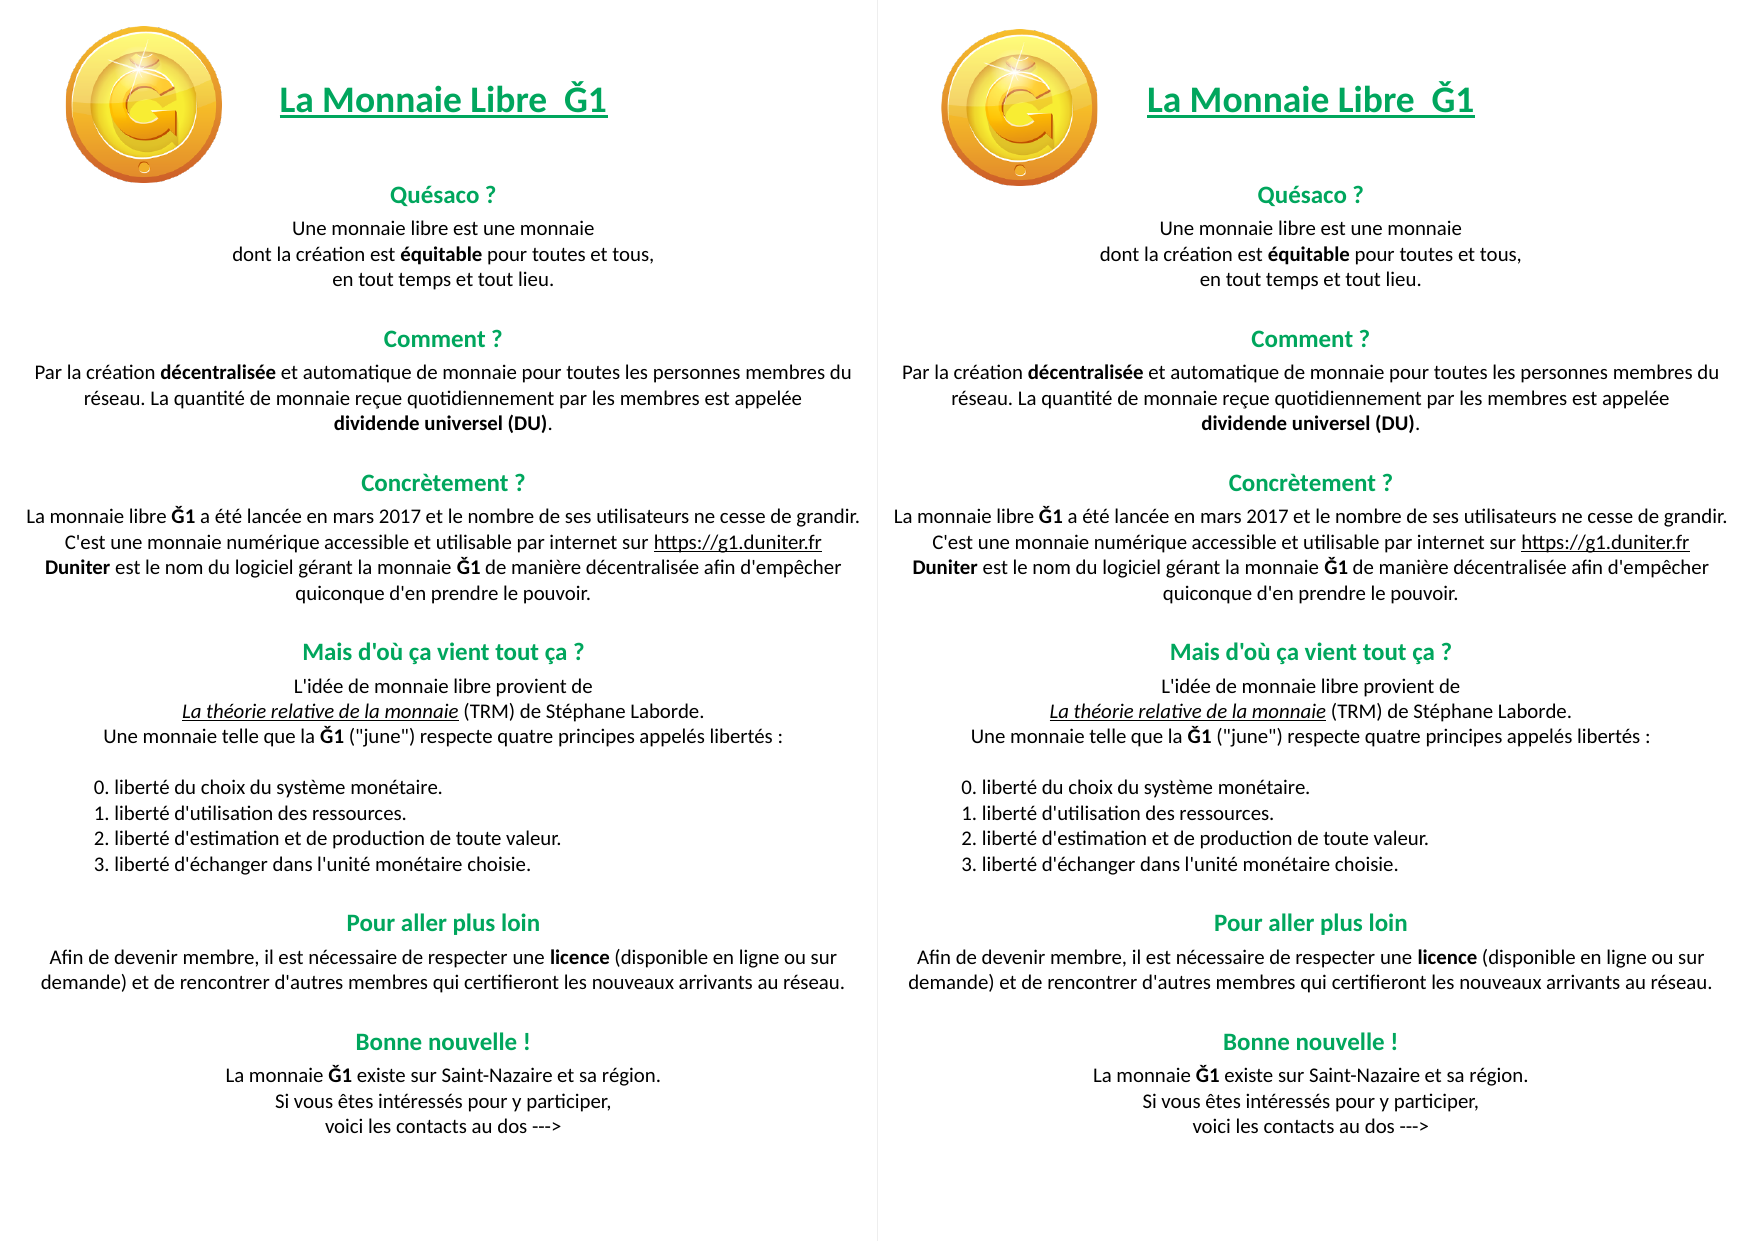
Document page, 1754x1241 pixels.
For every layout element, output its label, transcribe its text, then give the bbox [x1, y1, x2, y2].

list 0. liberté du choix du système monétaire. [56, 774, 875, 800]
text Concrètement ? [12, 467, 875, 497]
text Par la création décentralisée et automatique de monnaie pour toutes les personnes membres du réseau. La quantité de monnaie reçue quotidiennement par les membres est appelée [879, 359, 1742, 410]
text La Monnaie Libre Ǧ1 [1098, 76, 1742, 122]
text La monnaie libre Ǧ1 a été lancée en mars 2017 et le nombre de ses utilisateurs ne cesse de grandir. C'est une monnaie numérique accessible et utilisable par internet sur https://g1.duniter.fr [879, 503, 1742, 554]
list 0. liberté du choix du système monétaire. [924, 774, 1742, 800]
text L'idée de monnaie libre provient de [12, 673, 875, 698]
text Quésaco ? [879, 179, 1742, 209]
text dividende universel (DU). [12, 410, 875, 436]
text Comment ? [879, 323, 1742, 353]
text La monnaie Ǧ1 existe sur Saint-Nazaire et sa région. [12, 1063, 875, 1088]
text Une monnaie telle que la Ǧ1 ("june") respecte quatre principes appelés libertés : [12, 724, 875, 749]
text Afin de devenir membre, il est nécessaire de respecter une licence (disponible en ligne ou sur demande) et de rencontrer d'autres membres qui certifieront les nouveaux arrivants au réseau. [879, 944, 1742, 995]
list 1. liberté d'utilisation des ressources. [56, 800, 875, 825]
picture [65, 26, 222, 183]
text Bonne nouvelle ! [12, 1026, 875, 1057]
text Par la création décentralisée et automatique de monnaie pour toutes les personnes membres du réseau. La quantité de monnaie reçue quotidiennement par les membres est appelée [12, 359, 875, 410]
text Pour aller plus loin [12, 908, 875, 938]
text [12, 76, 65, 122]
text Duniter est le nom du logiciel gérant la monnaie Ǧ1 de manière décentralisée afin d'empêcher quiconque d'en prendre le pouvoir. [12, 554, 875, 605]
list 2. liberté d'estimation et de production de toute valeur. [924, 825, 1742, 851]
text Quésaco ? [12, 179, 875, 209]
text Mais d'où ça vient tout ça ? [879, 636, 1742, 667]
text La monnaie libre Ǧ1 a été lancée en mars 2017 et le nombre de ses utilisateurs ne cesse de grandir. C'est une monnaie numérique accessible et utilisable par internet sur https://g1.duniter.fr [12, 503, 875, 554]
list 2. liberté d'estimation et de production de toute valeur. [56, 825, 875, 851]
text Une monnaie telle que la Ǧ1 ("june") respecte quatre principes appelés libertés : [879, 724, 1742, 749]
picture [941, 29, 1098, 186]
text La théorie relative de la monnaie (TRM) de Stéphane Laborde. [12, 698, 875, 724]
text voici les contacts au dos ---> [879, 1113, 1742, 1139]
text dont la création est équitable pour toutes et tous, [12, 241, 875, 266]
text [879, 76, 941, 122]
text Mais d'où ça vient tout ça ? [12, 636, 875, 667]
text Duniter est le nom du logiciel gérant la monnaie Ǧ1 de manière décentralisée afin d'empêcher quiconque d'en prendre le pouvoir. [879, 554, 1742, 605]
text Pour aller plus loin [879, 908, 1742, 938]
text Si vous êtes intéressés pour y participer, [12, 1088, 875, 1113]
text Si vous êtes intéressés pour y participer, [879, 1088, 1742, 1113]
list 3. liberté d'échanger dans l'unité monétaire choisie. [924, 851, 1742, 876]
text voici les contacts au dos ---> [12, 1113, 875, 1139]
text La Monnaie Libre Ǧ1 [222, 76, 875, 122]
text Une monnaie libre est une monnaie [879, 215, 1742, 241]
text en tout temps et tout lieu. [12, 266, 875, 292]
text L'idée de monnaie libre provient de [879, 673, 1742, 698]
text La théorie relative de la monnaie (TRM) de Stéphane Laborde. [879, 698, 1742, 724]
text en tout temps et tout lieu. [879, 266, 1742, 292]
text dividende universel (DU). [879, 410, 1742, 436]
text La monnaie Ǧ1 existe sur Saint-Nazaire et sa région. [879, 1063, 1742, 1088]
list 1. liberté d'utilisation des ressources. [924, 800, 1742, 825]
text dont la création est équitable pour toutes et tous, [879, 241, 1742, 266]
text Comment ? [12, 323, 875, 353]
list 3. liberté d'échanger dans l'unité monétaire choisie. [56, 851, 875, 876]
text Bonne nouvelle ! [879, 1026, 1742, 1057]
text Afin de devenir membre, il est nécessaire de respecter une licence (disponible en ligne ou sur demande) et de rencontrer d'autres membres qui certifieront les nouveaux arrivants au réseau. [12, 944, 875, 995]
text Concrètement ? [879, 467, 1742, 497]
text Une monnaie libre est une monnaie [12, 215, 875, 241]
